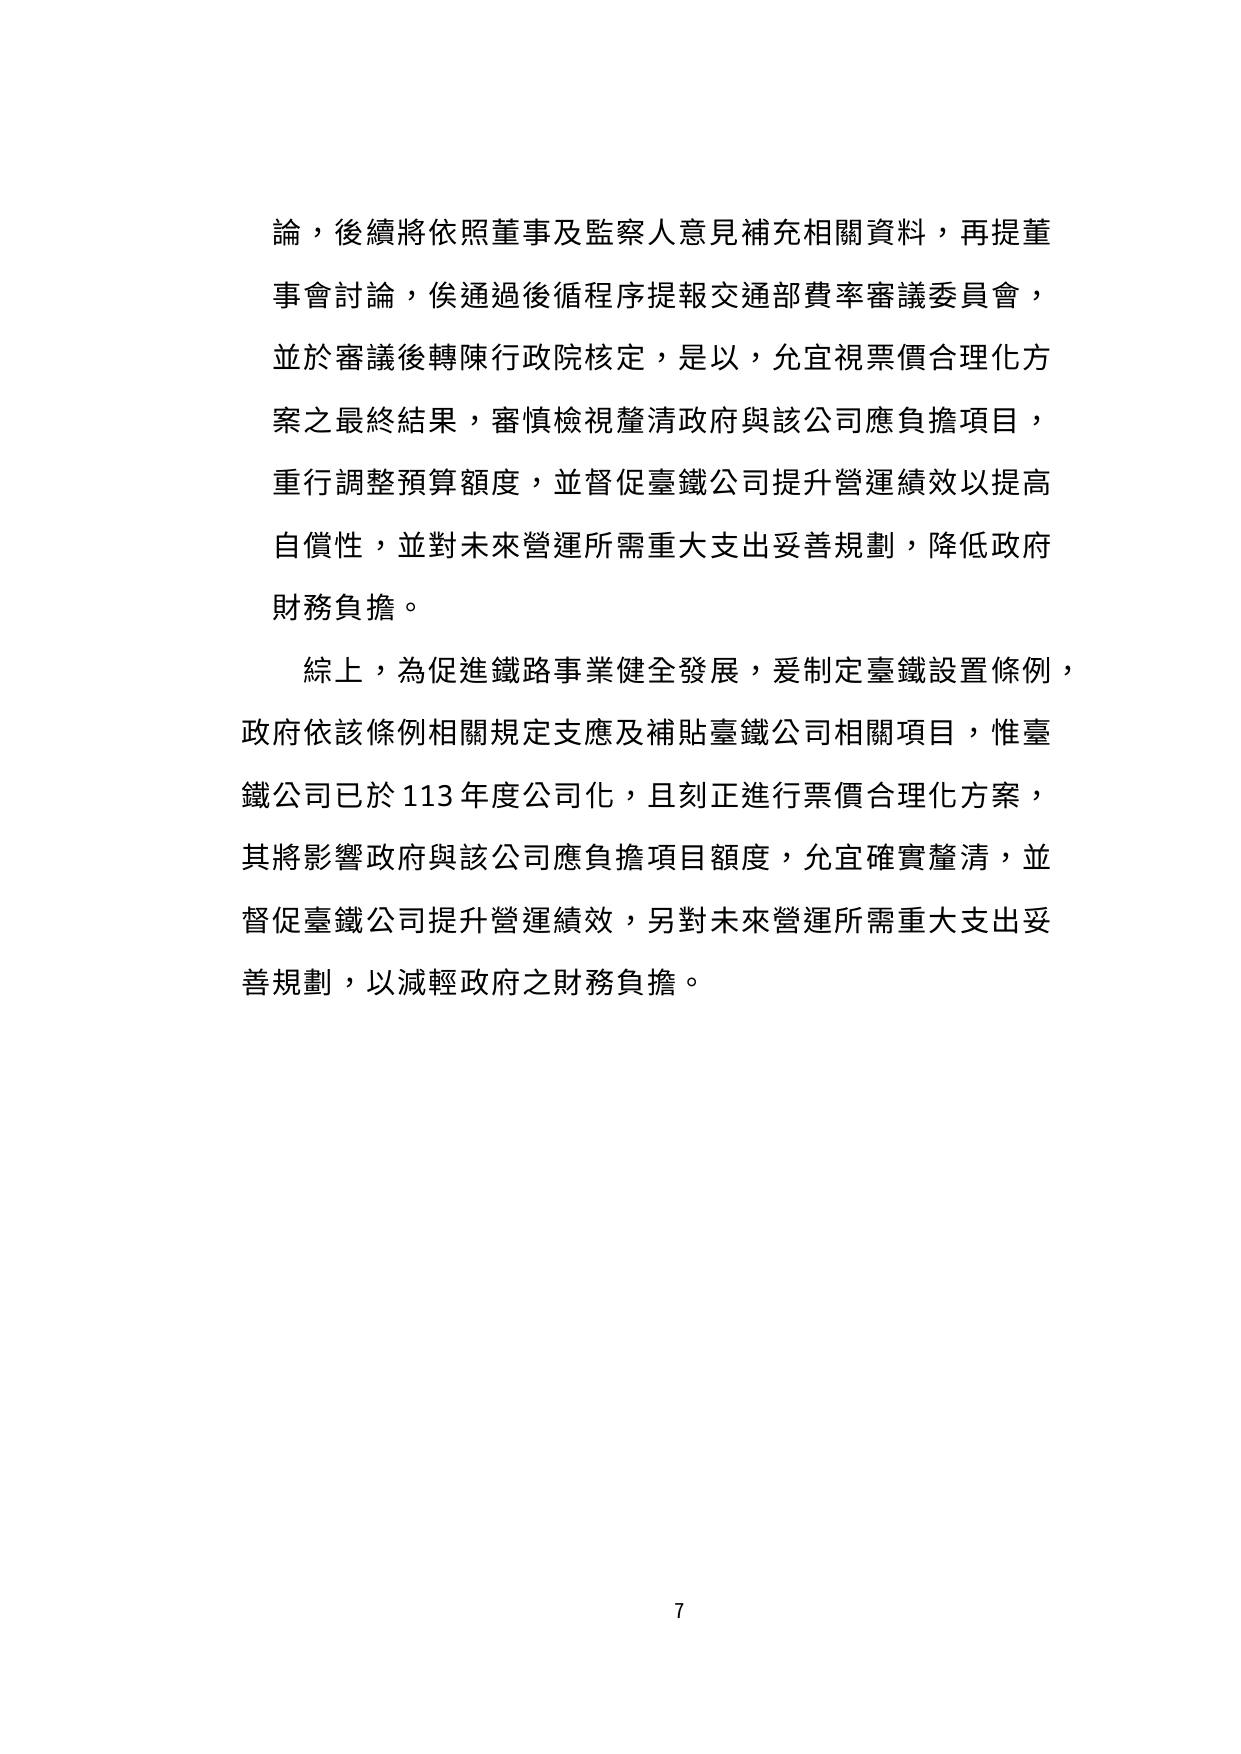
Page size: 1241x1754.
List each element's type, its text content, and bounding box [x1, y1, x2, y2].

text 綜上，為促進鐵路事業健全發展，爰制定臺鐵設置條例，政府依該條例相關規定支應及補貼臺鐵公司相關項目，惟臺鐵公司已於113年度公司化，且刻正進行票價合理化方案，其將影響政府與該公司應負擔項目額度，允宜確實釐清，並督促臺鐵公司提升營運績效，另對未來營運所需重大支出妥善規劃，以減輕政府之財務負擔。 [236, 627, 1063, 1002]
text 論，後續將依照董事及監察人意見補充相關資料，再提董事會討論，俟通過後循程序提報交通部費率審議委員會，並於審議後轉陳行政院核定，是以，允宜視票價合理化方案之最終結果，審慎檢視釐清政府與該公司應負擔項目，重行調整預算額度，並督促臺鐵公司提升營運績效以提高自償性，並對未來營運所需重大支出妥善規劃，降低政府財務負擔。 [266, 189, 1063, 627]
